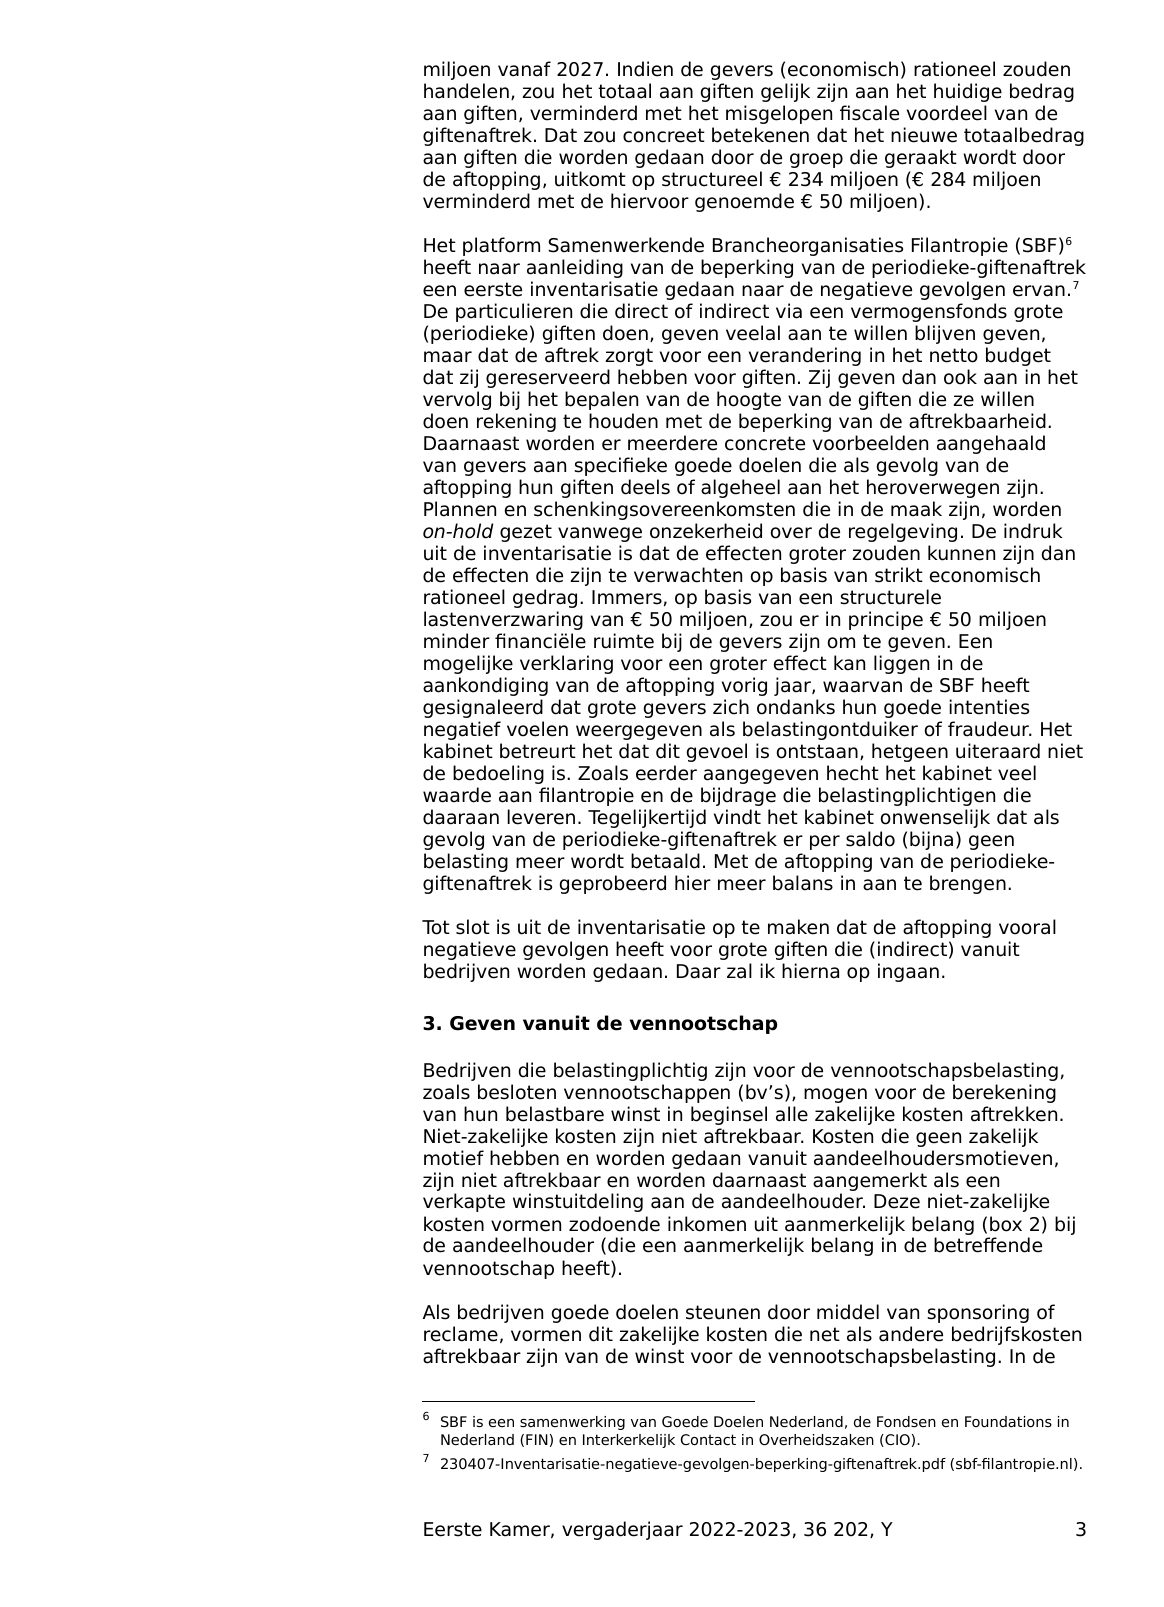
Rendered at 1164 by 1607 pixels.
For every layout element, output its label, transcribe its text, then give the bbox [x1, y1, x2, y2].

text Het platform Samenwerkende Brancheorganisaties Filantropie (SBF) heeft naar aanleiding van de beperking van de periodieke-giftenaftrek een eerste inventarisatie gedaan naar de negatieve gevolgen ervan. De particulieren die direct of indirect via een vermogensfonds grote (periodieke) giften doen, geven veelal aan te willen blijven geven, maar dat de aftrek zorgt voor een verandering in het netto budget dat zij gereserveerd hebben voor giften. Zij geven dan ook aan in het vervolg bij het bepalen van de hoogte van de giften die ze willen doen rekening te houden met de beperking van de aftrekbaarheid. Daarnaast worden er meerdere concrete voorbeelden aangehaald van gevers aan specifieke goede doelen die als gevolg van de aftopping hun giften deels of algeheel aan het heroverwegen zijn. Plannen en schenkingsovereenkomsten die in de maak zijn, worden on-hold gezet vanwege onzekerheid over de regelgeving. De indruk uit de inventarisatie is dat de effecten groter zouden kunnen zijn dan de effecten die zijn te verwachten op basis van strikt economisch rationeel gedrag. Immers, op basis van een structurele lastenverzwaring van € 50 miljoen, zou er in principe € 50 miljoen minder financiële ruimte bij de gevers zijn om te geven. Een mogelijke verklaring voor een groter effect kan liggen in de aankondiging van de aftopping vorig jaar, waarvan de SBF heeft gesignaleerd dat grote gevers zich ondanks hun goede intenties negatief voelen weergegeven als belastingontduiker of fraudeur. Het kabinet betreurt het dat dit gevoel is ontstaan, hetgeen uiteraard niet de bedoeling is. Zoals eerder aangegeven hecht het kabinet veel waarde aan filantropie en de bijdrage die belastingplichtigen die daaraan leveren. Tegelijkertijd vindt het kabinet onwenselijk dat als gevolg van de periodieke-giftenaftrek er per saldo (bijna) geen belasting meer wordt betaald. Met de aftopping van de periodieke-giftenaftrek is geprobeerd hier meer balans in aan te brengen. [422, 235, 1087, 894]
text 230407-Inventarisatie-negatieve-gevolgen-beperking-giftenaftrek.pdf (sbf-filantropie.nl). [422, 1452, 1087, 1474]
subtitle 3. Geven vanuit de vennootschap [422, 1013, 1087, 1034]
text SBF is een samenwerking van Goede Doelen Nederland, de Fondsen en Foundations in Nederland (FIN) en Interkerkelijk Contact in Overheidszaken (CIO). [422, 1410, 1087, 1449]
text Als bedrijven goede doelen steunen door middel van sponsoring of reclame, vormen dit zakelijke kosten die net als andere bedrijfskosten aftrekbaar zijn van de winst voor de vennootschapsbelasting. In de [422, 1302, 1087, 1367]
text Tot slot is uit de inventarisatie op te maken dat de aftopping vooral negatieve gevolgen heeft voor grote giften die (indirect) vanuit bedrijven worden gedaan. Daar zal ik hierna op ingaan. [422, 917, 1087, 983]
text miljoen vanaf 2027. Indien de gevers (economisch) rationeel zouden handelen, zou het totaal aan giften gelijk zijn aan het huidige bedrag aan giften, verminderd met het misgelopen fiscale voordeel van de giftenaftrek. Dat zou concreet betekenen dat het nieuwe totaalbedrag aan giften die worden gedaan door de groep die geraakt wordt door de aftopping, uitkomt op structureel € 234 miljoen (€ 284 miljoen verminderd met de hiervoor genoemde € 50 miljoen). [422, 59, 1087, 213]
text Bedrijven die belastingplichtig zijn voor de vennootschapsbelasting, zoals besloten vennootschappen (bv’s), mogen voor de berekening van hun belastbare winst in beginsel alle zakelijke kosten aftrekken. Niet-zakelijke kosten zijn niet aftrekbaar. Kosten die geen zakelijk motief hebben en worden gedaan vanuit aandeelhoudersmotieven, zijn niet aftrekbaar en worden daarnaast aangemerkt als een verkapte winstuitdeling aan de aandeelhouder. Deze niet-zakelijke kosten vormen zodoende inkomen uit aanmerkelijk belang (box 2) bij de aandeelhouder (die een aanmerkelijk belang in de betreffende vennootschap heeft). [422, 1059, 1087, 1279]
